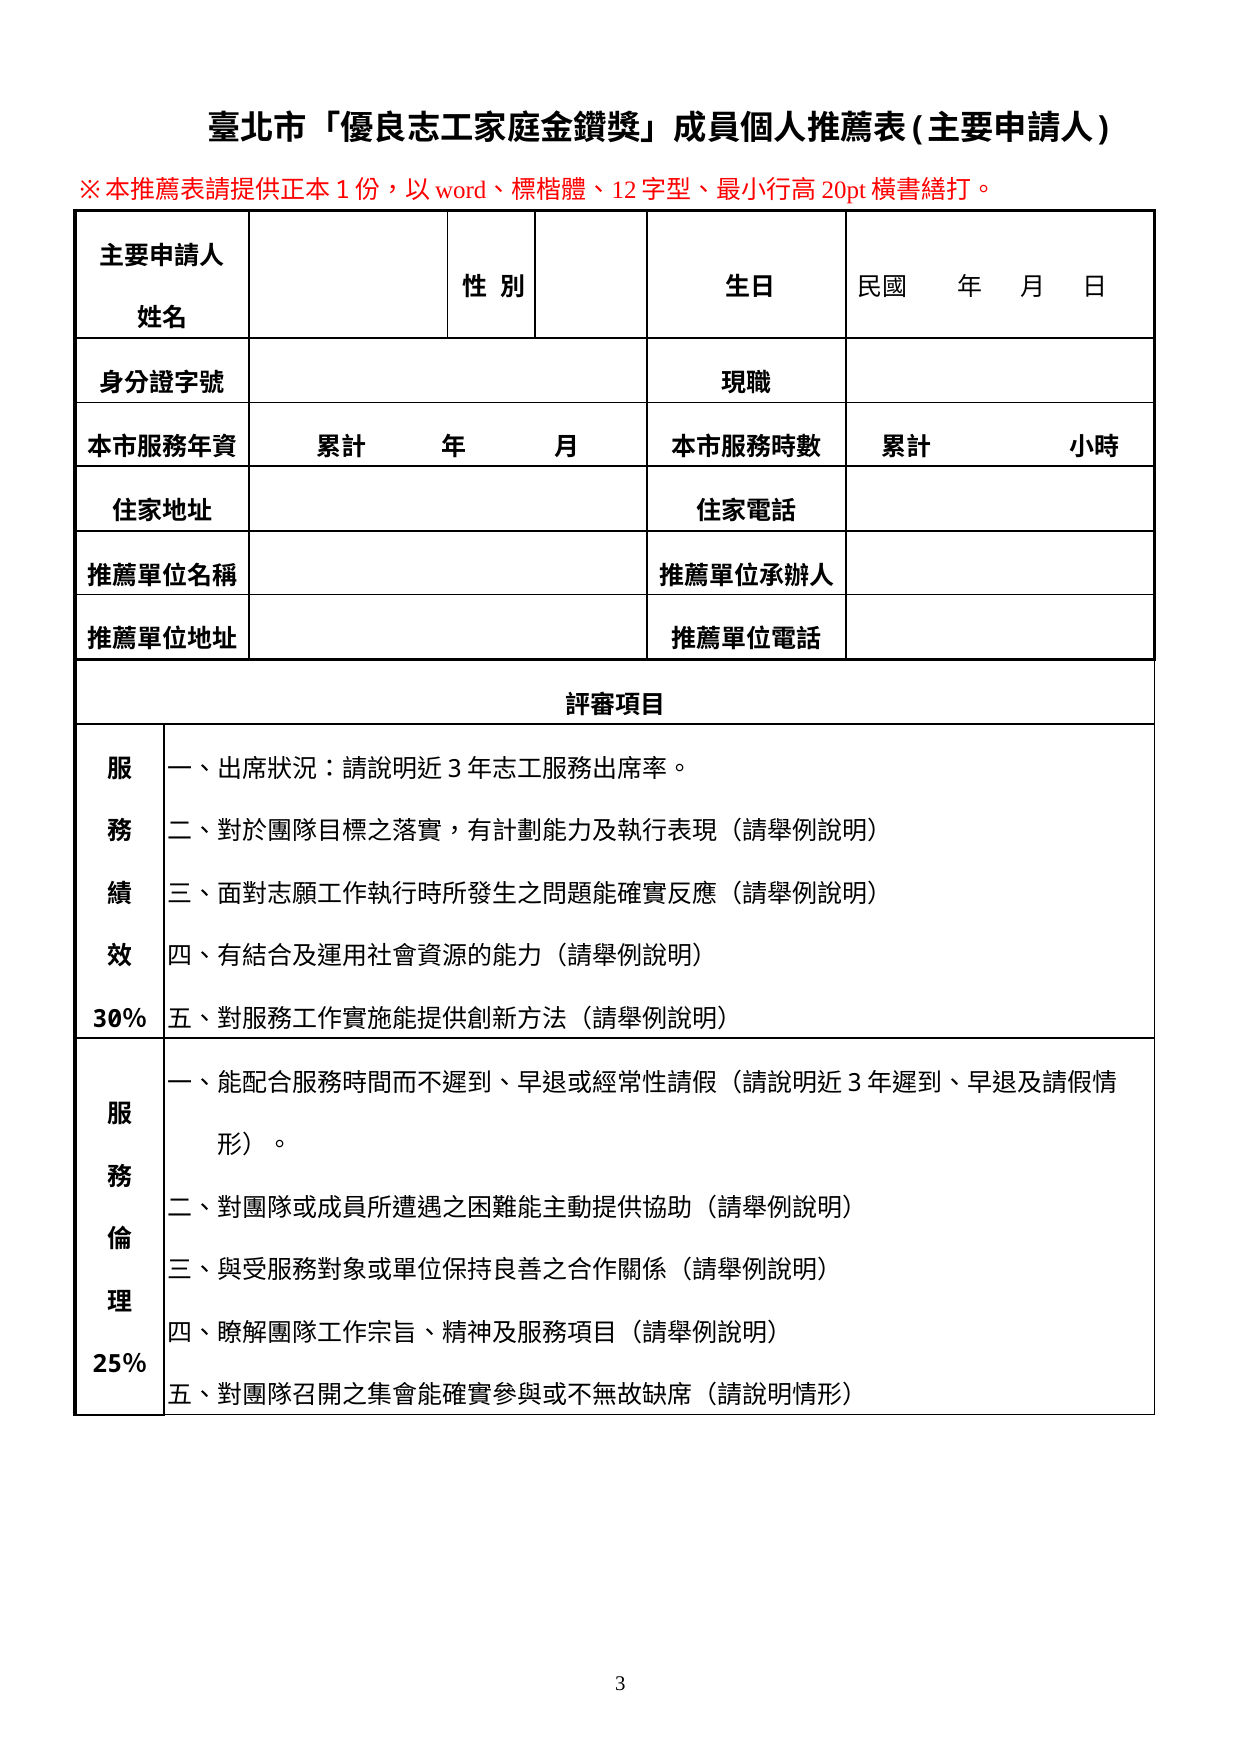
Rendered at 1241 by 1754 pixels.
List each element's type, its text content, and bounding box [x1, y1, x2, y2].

table_cell 服 務 績 效 30％ [77, 725, 163, 1037]
table_cell 一、出席狀況：請說明近3年志工服務出席率。 二、對於團隊目標之落實，有計劃能力及執行表現（請舉例說明） 三、面對志願工作執行時所發生之問題能確實反應（請舉例說明） 四、有結合及運用社會資源的能力（請舉例說明） 五、對服務工作實施能提供創新方法（請舉例說明） [165, 725, 1154, 1037]
table_cell 本市服務時數 [648, 403, 845, 465]
table_cell 本市服務年資 [77, 403, 248, 465]
table_cell 一、能配合服務時間而不遲到、早退或經常性請假（請說明近3年遲到、早退及請假情形）。 二、對團隊或成員所遭遇之困難能主動提供協助（請舉例說明） 三、與受服務對象或單位保持良善之合作關係（請舉例說明） 四、瞭解團隊工作宗旨、精神及服務項目（請舉例說明） 五、對團隊召開之集會能確實參與或不無故缺席（請說明情形） [165, 1039, 1154, 1414]
table_cell [847, 532, 1153, 594]
table_cell [250, 595, 646, 658]
table_cell 累計 小時 [847, 403, 1153, 465]
table_cell 評審項目 [77, 661, 1154, 723]
table_header [250, 212, 447, 337]
table_cell 推薦單位名稱 [77, 532, 248, 594]
table_cell 現職 [648, 339, 845, 401]
table_cell 推薦單位地址 [77, 595, 248, 658]
table_cell 推薦單位承辦人 [648, 532, 845, 594]
table_cell 身分證字號 [77, 339, 248, 401]
table_cell [847, 467, 1153, 529]
table_cell 累計 年 月 [250, 403, 646, 465]
text ※本推薦表請提供正本1份，以word、標楷體、12字型、最小行高20pt橫書繕打。 [75, 146, 1165, 209]
table_cell 推薦單位電話 [648, 595, 845, 658]
table_cell 服 務 倫 理 25％ [77, 1039, 163, 1414]
text 臺北市「優良志工家庭金鑽獎」成員個人推薦表(主要申請人) [75, 84, 1240, 146]
table_cell [847, 595, 1153, 658]
table_cell [847, 339, 1153, 401]
table_header 主要申請人 姓名 [77, 212, 248, 337]
table_cell [250, 532, 646, 594]
table_cell [250, 467, 646, 529]
table_header 民國 年 月 日 [847, 212, 1153, 337]
table_cell [250, 339, 646, 401]
table_cell 住家地址 [77, 467, 248, 529]
table_header 生日 [648, 212, 845, 337]
table_header [536, 212, 646, 337]
table_header 性 別 [448, 212, 534, 337]
table_cell 住家電話 [648, 467, 845, 529]
